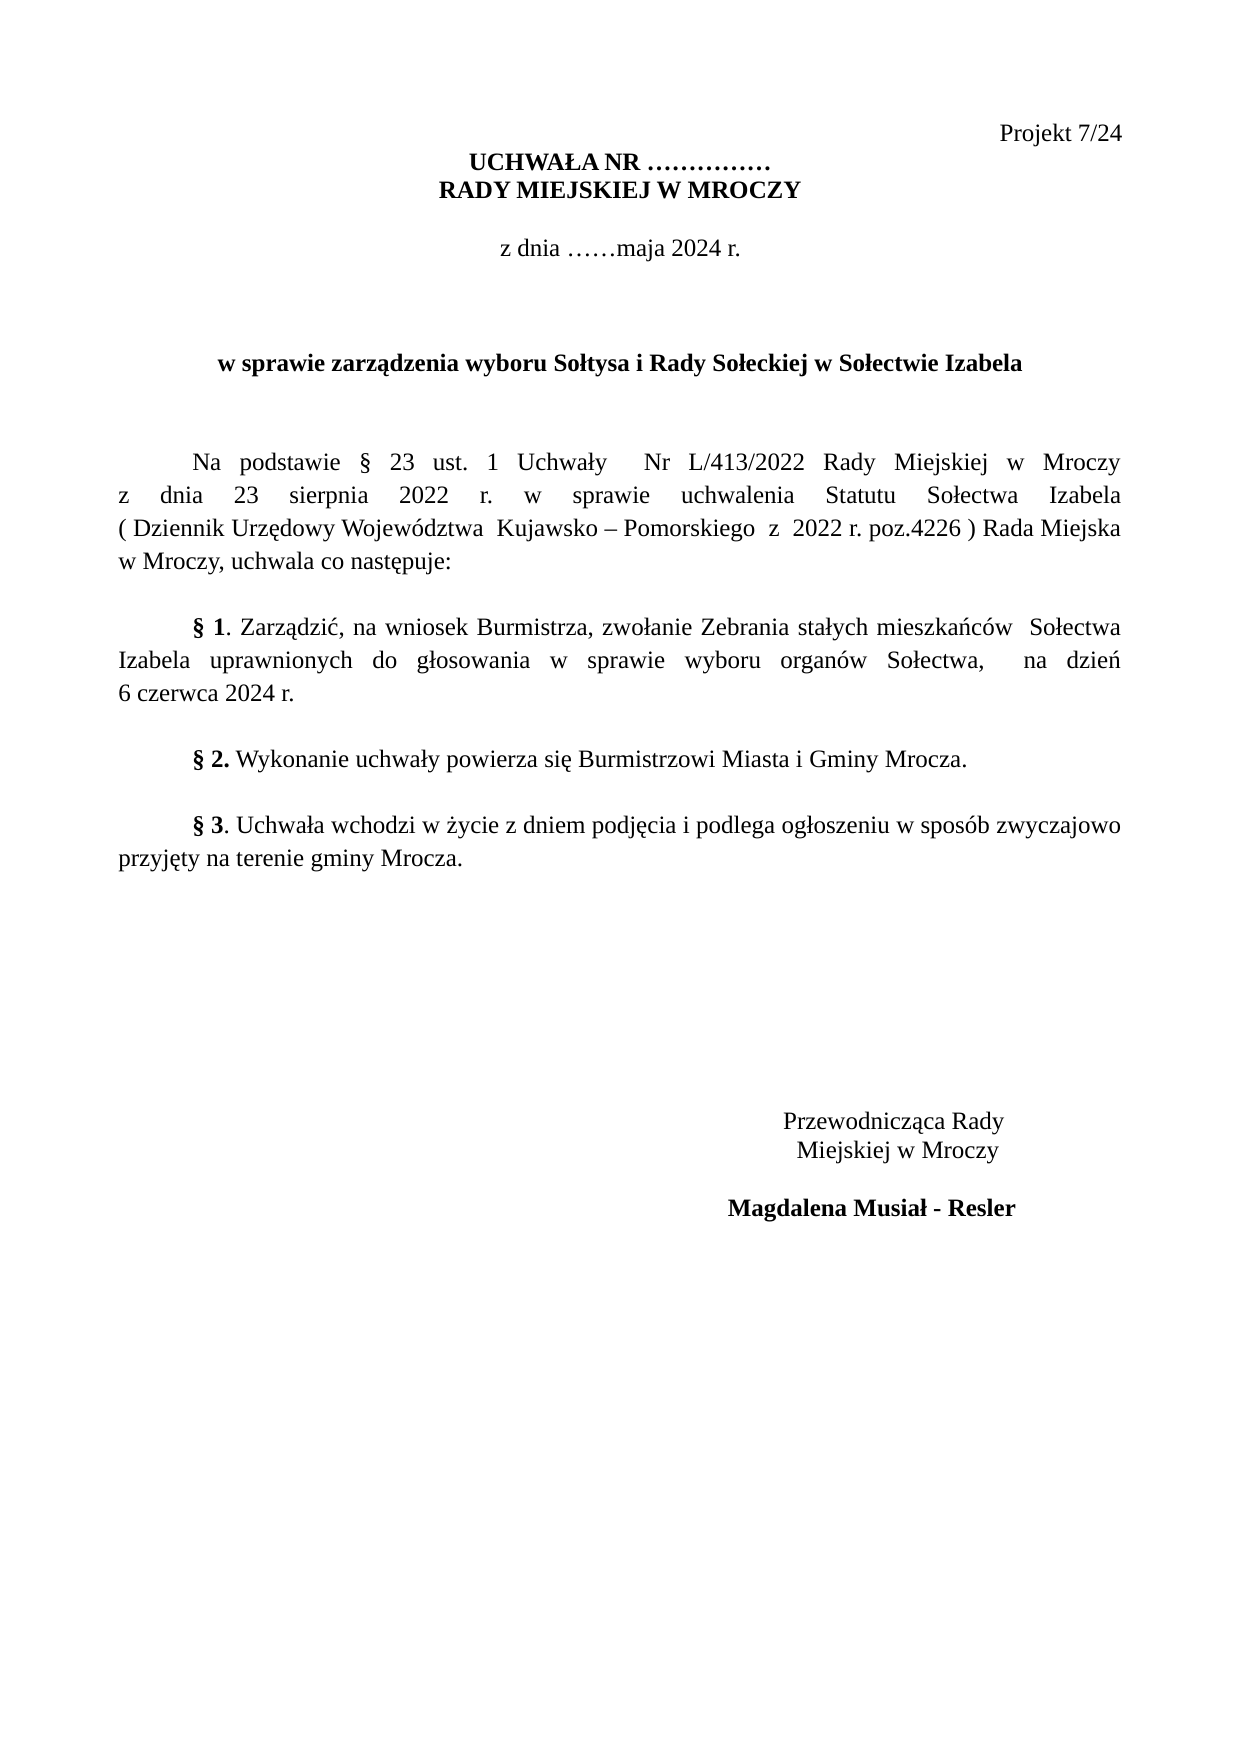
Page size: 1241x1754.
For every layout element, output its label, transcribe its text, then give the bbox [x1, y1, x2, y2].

text § 1. Zarządzić, na wniosek Burmistrza, zwołanie Zebrania stałych mieszkańców Sołectwa Izabela uprawnionych do głosowania w sprawie wyboru organów Sołectwa, na dzień 6 czerwca 2024 r. [118, 612, 1122, 707]
text Na podstawie § 23 ust. 1 Uchwały Nr L/413/2022 Rady Miejskiej w Mroczy z dnia 23 sierpnia 2022 r. w sprawie uchwalenia Statutu Sołectwa Izabela ( Dziennik Urzędowy Województwa Kujawsko – Pomorskiego z 2022 r. poz.4226 ) Rada Miejska w Mroczy, uchwala co następuje: [118, 447, 1122, 575]
text Przewodnicząca Rady [118, 1106, 1122, 1135]
text w sprawie zarządzenia wyboru Sołtysa i Rady Sołeckiej w Sołectwie Izabela [118, 348, 1122, 377]
text § 2. Wykonanie uchwały powierza się Burmistrzowi Miasta i Gminy Mrocza. [118, 744, 1122, 773]
text § 3. Uchwała wchodzi w życie z dniem podjęcia i podlega ogłoszeniu w sposób zwyczajowo przyjęty na terenie gminy Mrocza. [118, 810, 1122, 872]
text RADY MIEJSKIEJ W MROCZY [118, 176, 1122, 204]
text Magdalena Musiał - Resler [118, 1193, 1122, 1221]
text z dnia ……maja 2024 r. [118, 233, 1122, 262]
text Miejskiej w Mroczy [709, 1135, 1122, 1164]
text Projekt 7/24 [118, 118, 1122, 147]
text UCHWAŁA NR …………… [118, 147, 1122, 176]
